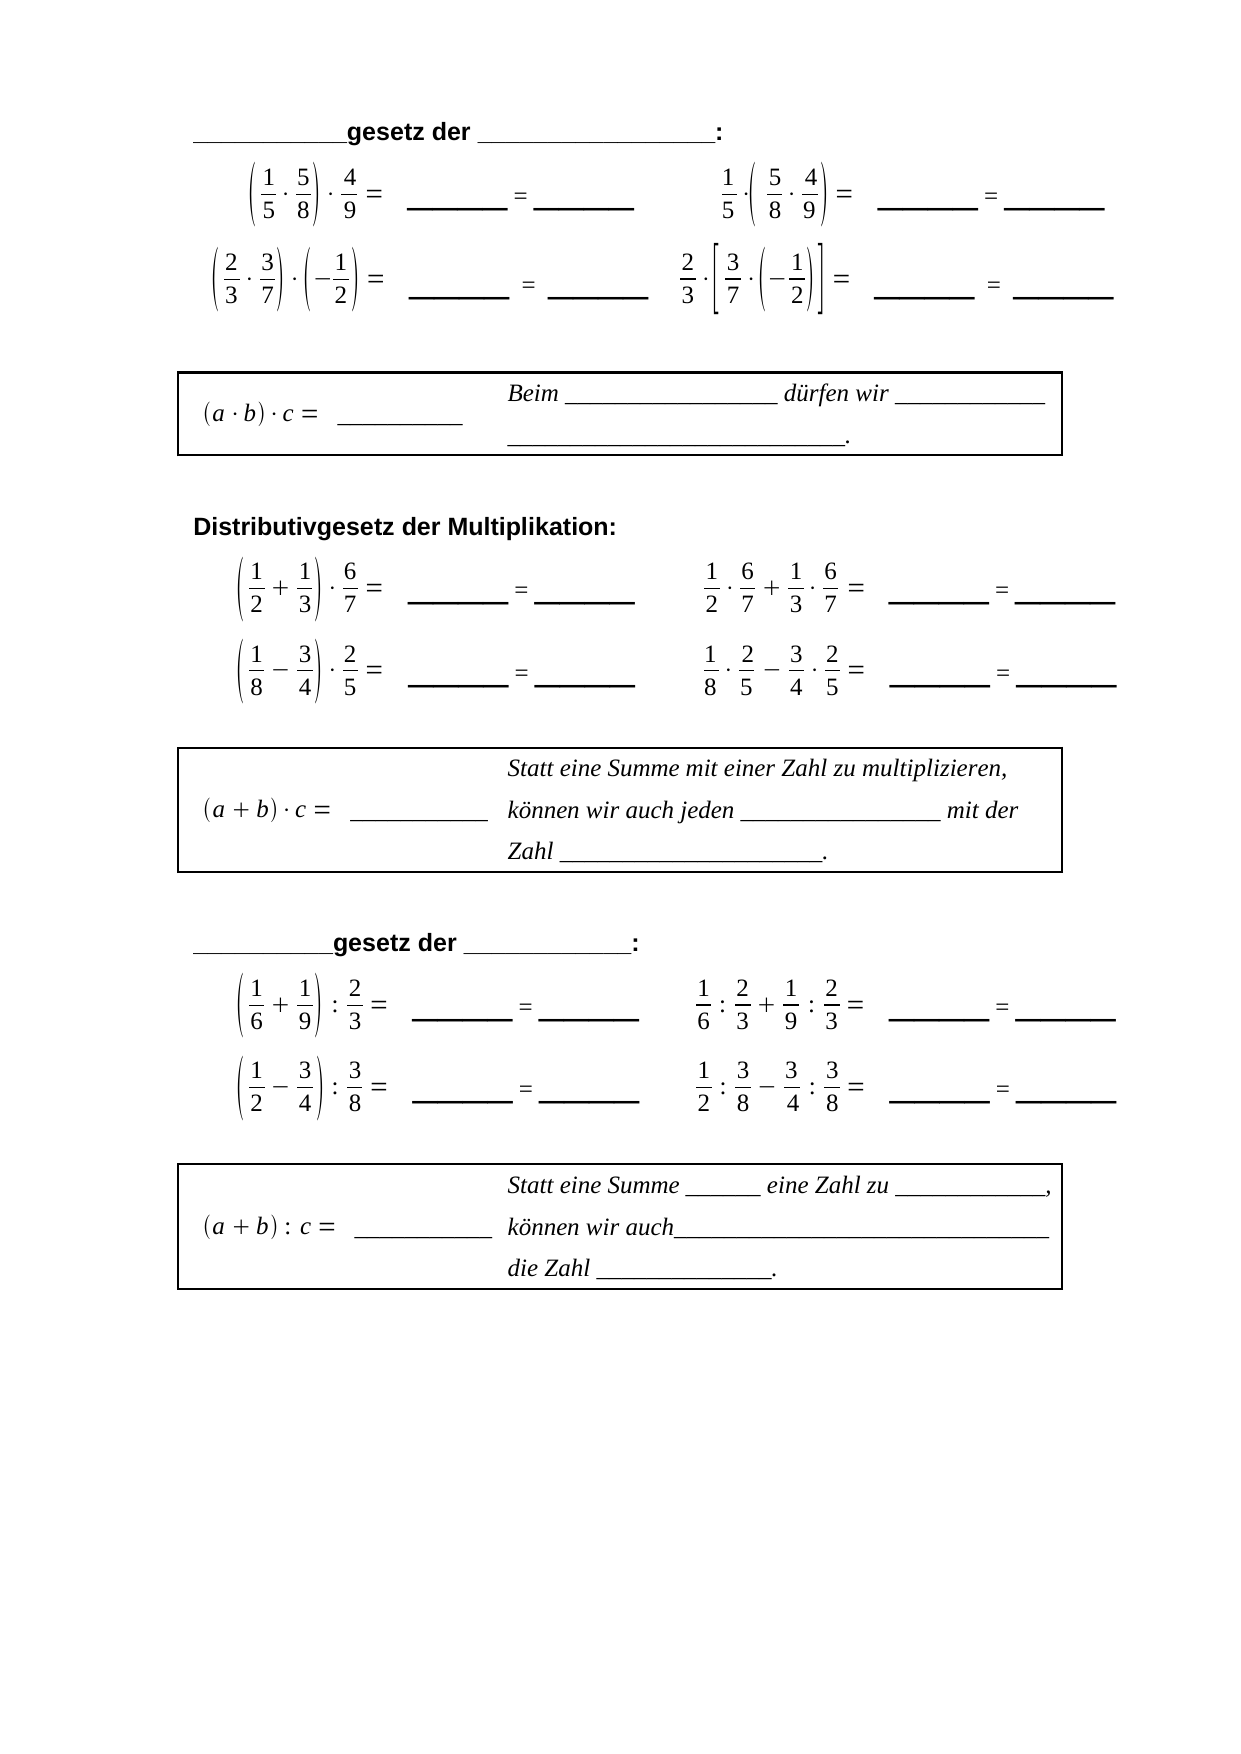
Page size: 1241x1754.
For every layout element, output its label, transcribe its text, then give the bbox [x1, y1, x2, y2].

list ____ = ____ ____ = ____ [156, 160, 1122, 228]
list ____ = ____ ____ = ____ [156, 554, 1122, 623]
list __________gesetz der ____________: [156, 929, 1122, 957]
table_header Beim _________________ dürfen wir ____________ ___________________________. [502, 374, 1061, 454]
list ____ = ____ ____ = ____ [156, 637, 1122, 705]
table_header Statt eine Summe mit einer Zahl zu multiplizieren, können wir auch jeden ________________ mit der Zahl _____________________. [502, 749, 1061, 871]
list ____ = ____ ____ = ____ [156, 242, 1122, 316]
table_header Statt eine Summe ______ eine Zahl zu ____________, können wir auch______________________________ die Zahl ______________. [502, 1165, 1061, 1288]
list ____ = ____ ____ = ____ [156, 1053, 1122, 1122]
table_header __________ [179, 374, 502, 454]
table_header ___________ [179, 749, 502, 871]
list Distributivgesetz der Multiplikation: [156, 512, 1122, 540]
list ___________gesetz der _________________: [156, 118, 1122, 146]
list ____ = ____ ____ = ____ [156, 971, 1122, 1039]
table_header ___________ [179, 1165, 502, 1288]
